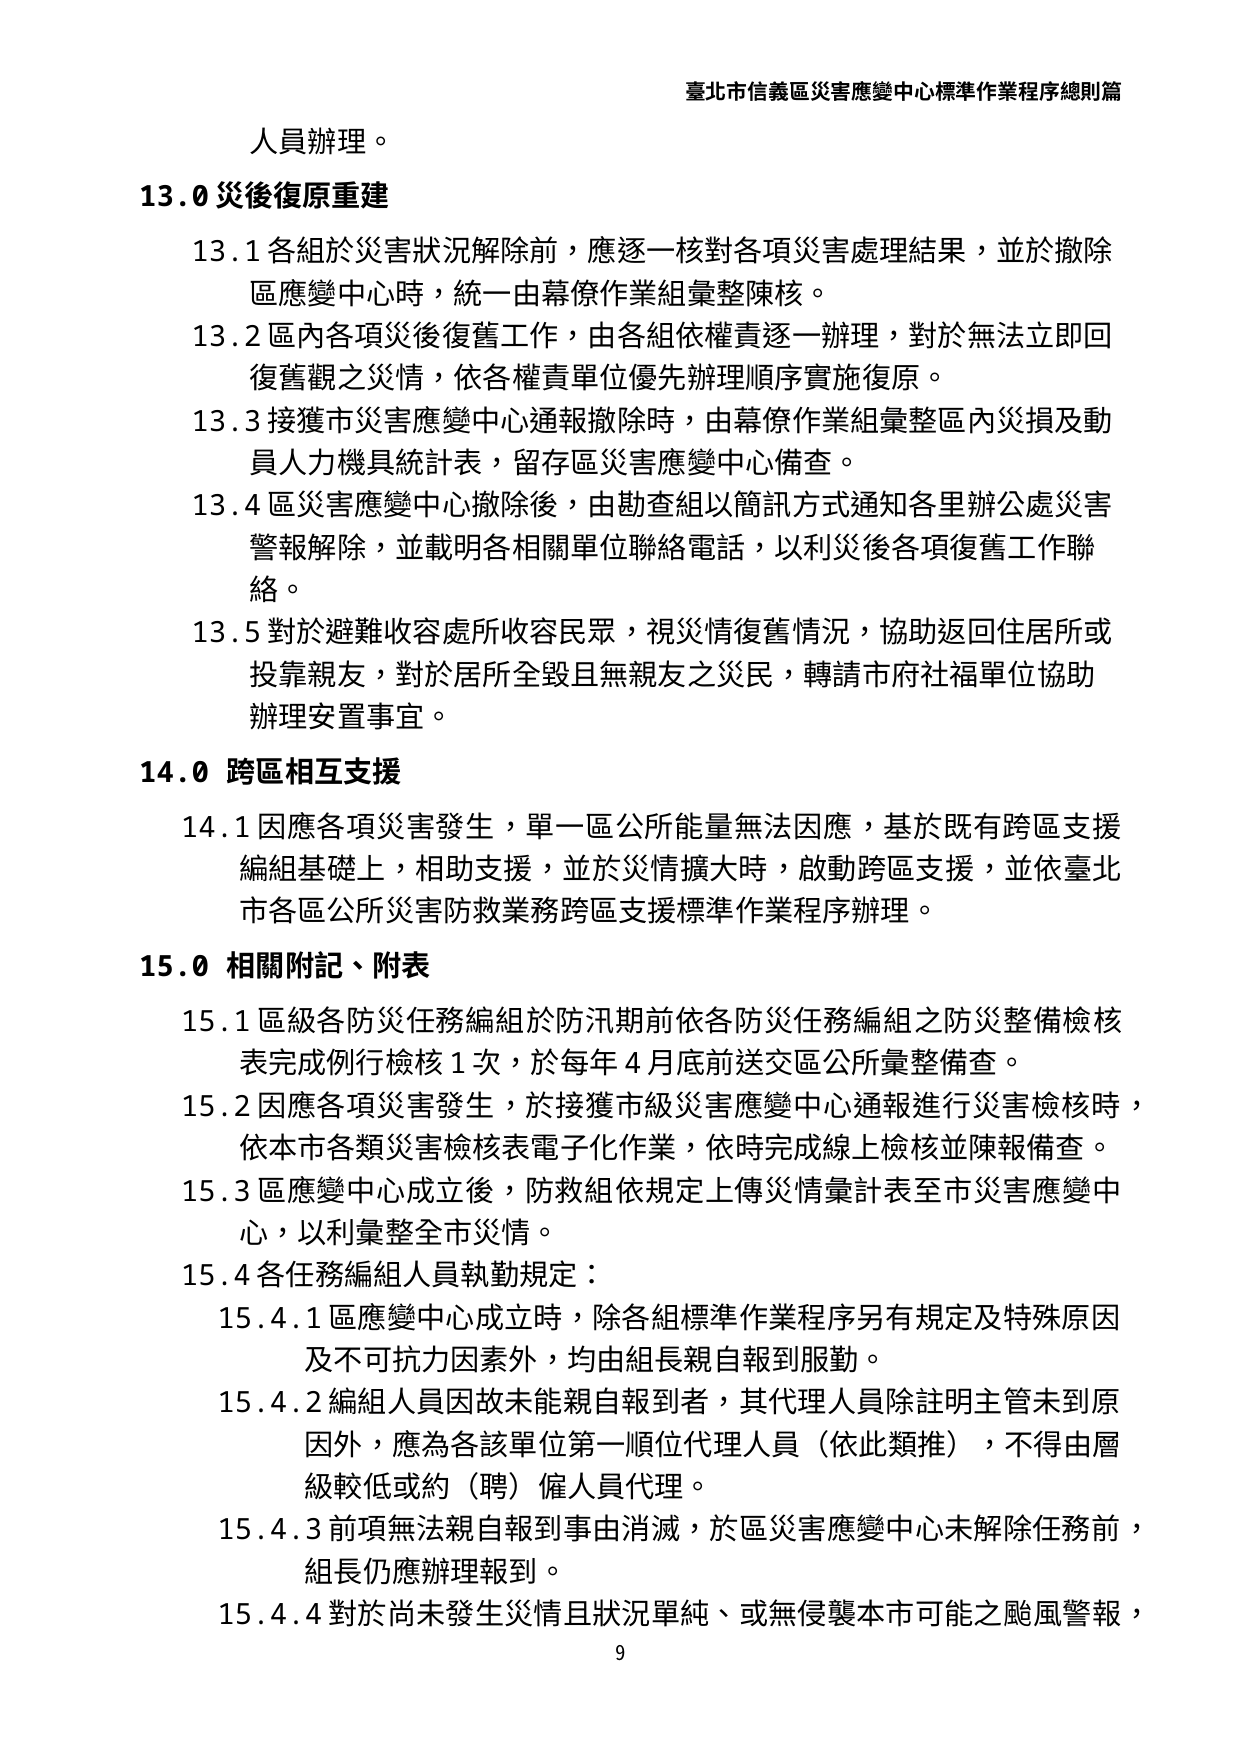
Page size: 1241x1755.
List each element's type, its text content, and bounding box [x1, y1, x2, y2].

text 14.1因應各項災害發生，單一區公所能量無法因應，基於既有跨區支援編組基礎上，相助支援，並於災情擴大時，啟動跨區支援，並依臺北市各區公所災害防救業務跨區支援標準作業程序辦理。 [181, 803, 1122, 930]
text 15.4.4對於尚未發生災情且狀況單純、或無侵襲本市可能之颱風警報，各組組長基於公務處理需要，得指派原單位人員代理執勤，惟其原則不得逾越臺北市政府職務代理規定。 [217, 1591, 1122, 1633]
text 13.0災後復原重建 [139, 173, 1122, 215]
text 15.4.1區應變中心成立時，除各組標準作業程序另有規定及特殊原因及不可抗力因素外，均由組長親自報到服勤。 [217, 1294, 1122, 1379]
text 13.4區災害應變中心撤除後，由勘查組以簡訊方式通知各里辦公處災害警報解除，並載明各相關單位聯絡電話，以利災後各項復舊工作聯絡。 [191, 482, 1122, 609]
text 15.1區級各防災任務編組於防汛期前依各防災任務編組之防災整備檢核表完成例行檢核1次，於每年4月底前送交區公所彙整備查。 [181, 998, 1122, 1082]
text 15.3區應變中心成立後，防救組依規定上傳災情彙計表至市災害應變中心，以利彙整全市災情。 [181, 1167, 1122, 1252]
text 13.3接獲市災害應變中心通報撤除時，由幕僚作業組彙整區內災損及動員人力機具統計表，留存區災害應變中心備查。 [191, 397, 1122, 482]
text 15.0 相關附記、附表 [139, 943, 1122, 985]
text 15.4.3前項無法親自報到事由消滅，於區災害應變中心未解除任務前，組長仍應辦理報到。 [217, 1506, 1122, 1591]
text 15.4.2編組人員因故未能親自報到者，其代理人員除註明主管未到原因外，應為各該單位第一順位代理人員（依此類推），不得由層級較低或約（聘）僱人員代理。 [217, 1379, 1122, 1506]
text 15.4各任務編組人員執勤規定： [181, 1252, 1122, 1294]
text 15.2因應各項災害發生，於接獲市級災害應變中心通報進行災害檢核時，依本市各類災害檢核表電子化作業，依時完成線上檢核並陳報備查。 [181, 1082, 1122, 1167]
text 人員辦理。 [191, 118, 1122, 160]
text 13.1各組於災害狀況解除前，應逐一核對各項災害處理結果，並於撤除區應變中心時，統一由幕僚作業組彙整陳核。 [191, 228, 1122, 312]
text 14.0 跨區相互支援 [139, 748, 1122, 791]
text 13.2區內各項災後復舊工作，由各組依權責逐一辦理，對於無法立即回復舊觀之災情，依各權責單位優先辦理順序實施復原。 [191, 312, 1122, 397]
text 13.5對於避難收容處所收容民眾，視災情復舊情況，協助返回住居所或投靠親友，對於居所全毀且無親友之災民，轉請市府社福單位協助辦理安置事宜。 [191, 609, 1122, 736]
